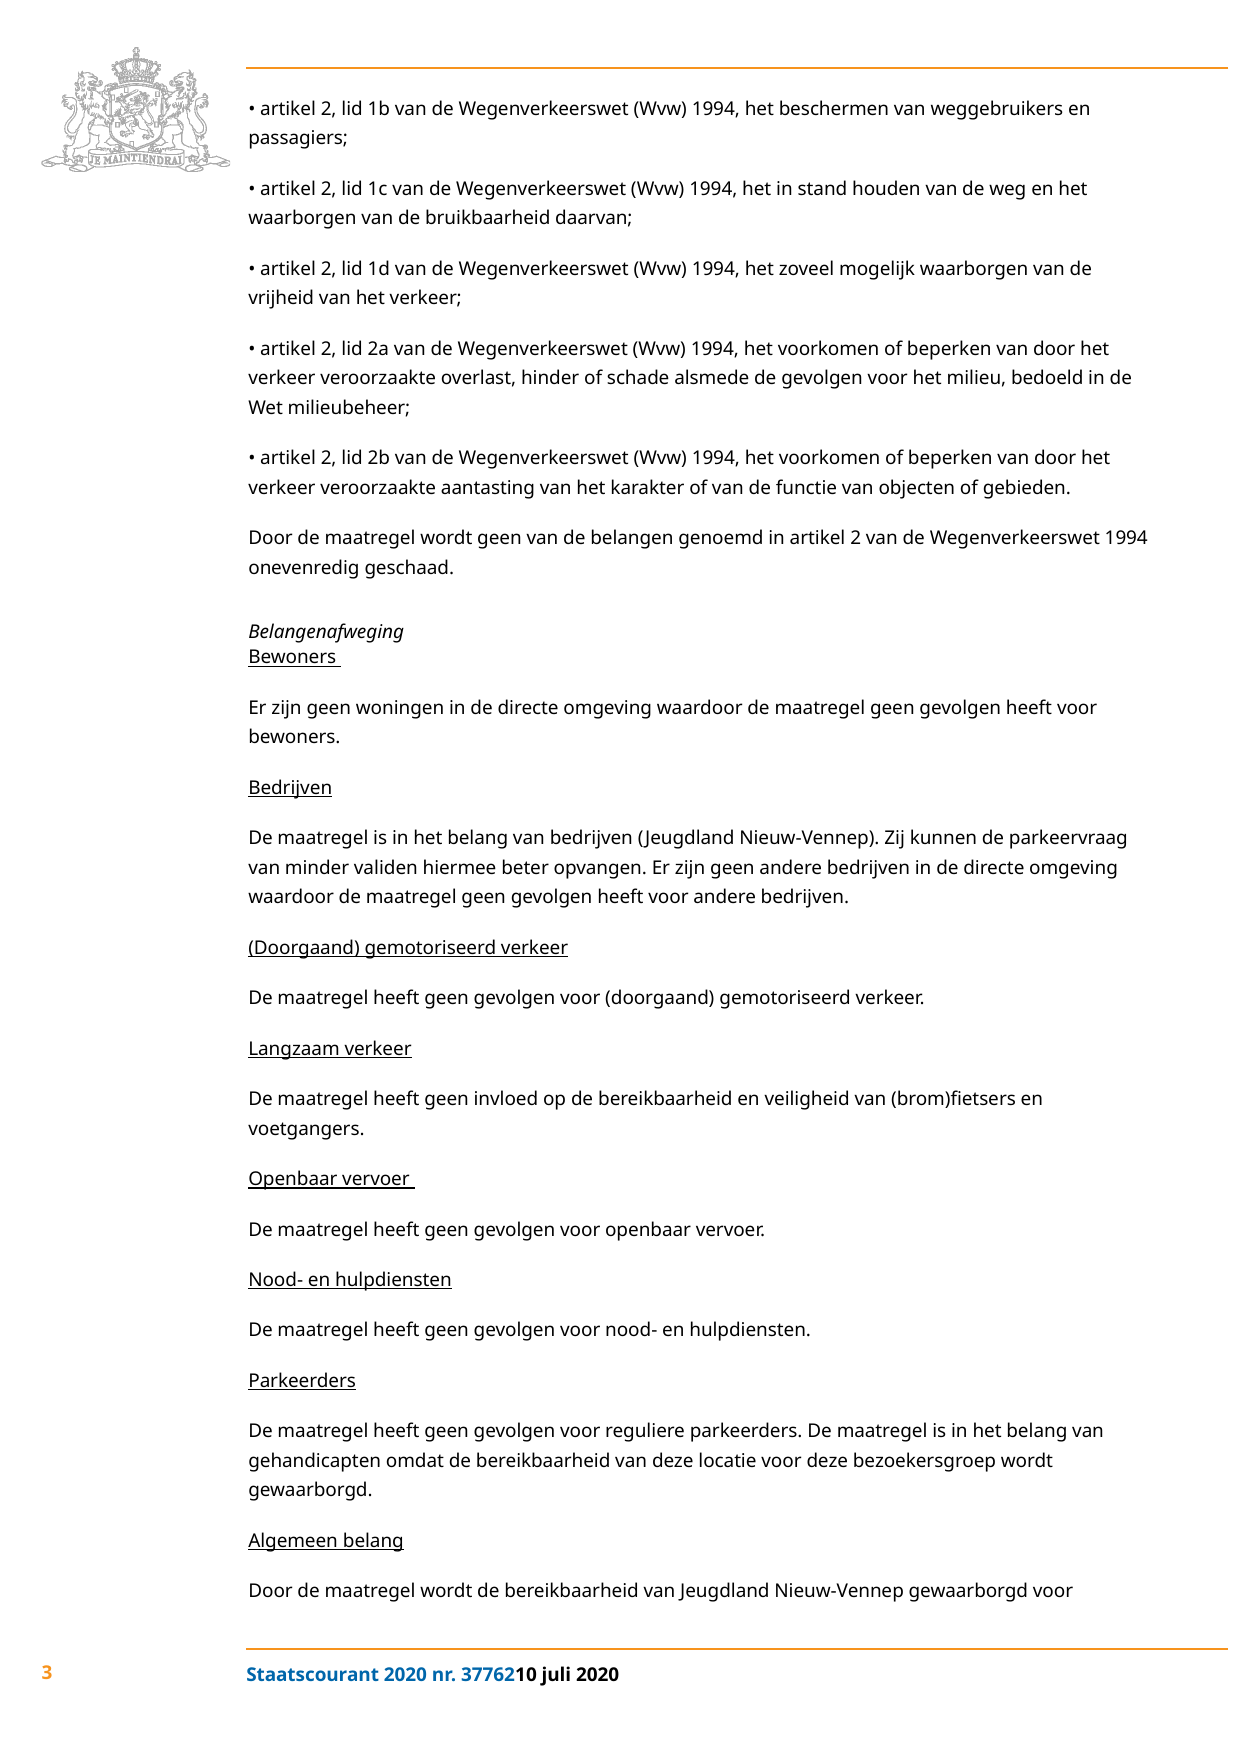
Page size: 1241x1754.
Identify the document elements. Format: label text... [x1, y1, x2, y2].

text • artikel 2, lid 1b van de Wegenverkeerswet (Wvw) 1994, het beschermen van weggebruikers en passagiers; [248, 95, 1152, 150]
text (Doorgaand) gemotoriseerd verkeer [248, 934, 1152, 960]
text De maatregel heeft geen gevolgen voor openbaar vervoer. [248, 1216, 1152, 1241]
text Door de maatregel wordt geen van de belangen genoemd in artikel 2 van de Wegenverkeerswet 1994 onevenredig geschaad. [248, 524, 1152, 580]
text Bewoners [248, 644, 1152, 669]
text De maatregel heeft geen gevolgen voor (doorgaand) gemotoriseerd verkeer. [248, 984, 1152, 1010]
text Er zijn geen woningen in de directe omgeving waardoor de maatregel geen gevolgen heeft voor bewoners. [248, 694, 1152, 749]
text De maatregel is in het belang van bedrijven (Jeugdland Nieuw-Vennep). Zij kunnen de parkeervraag van minder validen hiermee beter opvangen. Er zijn geen andere bedrijven in de directe omgeving waardoor de maatregel geen gevolgen heeft voor andere bedrijven. [248, 824, 1152, 909]
text Nood- en hulpdiensten [248, 1266, 1152, 1292]
text De maatregel heeft geen gevolgen voor nood- en hulpdiensten. [248, 1317, 1152, 1342]
text Bedrijven [248, 774, 1152, 800]
text Door de maatregel wordt de bereikbaarheid van Jeugdland Nieuw-Vennep gewaarborgd voor [248, 1577, 1152, 1603]
picture [41, 47, 231, 172]
text • artikel 2, lid 1c van de Wegenverkeerswet (Wvw) 1994, het in stand houden van de weg en het waarborgen van de bruikbaarheid daarvan; [248, 175, 1152, 230]
text • artikel 2, lid 2a van de Wegenverkeerswet (Wvw) 1994, het voorkomen of beperken van door het verkeer veroorzaakte overlast, hinder of schade alsmede de gevolgen voor het milieu, bedoeld in de Wet milieubeheer; [248, 335, 1152, 420]
text Algemeen belang [248, 1527, 1152, 1553]
text De maatregel heeft geen gevolgen voor reguliere parkeerders. De maatregel is in het belang van gehandicapten omdat de bereikbaarheid van deze locatie voor deze bezoekersgroep wordt gewaarborgd. [248, 1417, 1152, 1502]
text • artikel 2, lid 2b van de Wegenverkeerswet (Wvw) 1994, het voorkomen of beperken van door het verkeer veroorzaakte aantasting van het karakter of van de functie van objecten of gebieden. [248, 444, 1152, 500]
text De maatregel heeft geen invloed op de bereikbaarheid en veiligheid van (brom)fietsers en voetgangers. [248, 1085, 1152, 1141]
text Openbaar vervoer [248, 1165, 1152, 1191]
text Belangenafweging [248, 618, 1152, 644]
text • artikel 2, lid 1d van de Wegenverkeerswet (Wvw) 1994, het zoveel mogelijk waarborgen van de vrijheid van het verkeer; [248, 255, 1152, 310]
text Parkeerders [248, 1367, 1152, 1393]
text Langzaam verkeer [248, 1035, 1152, 1061]
